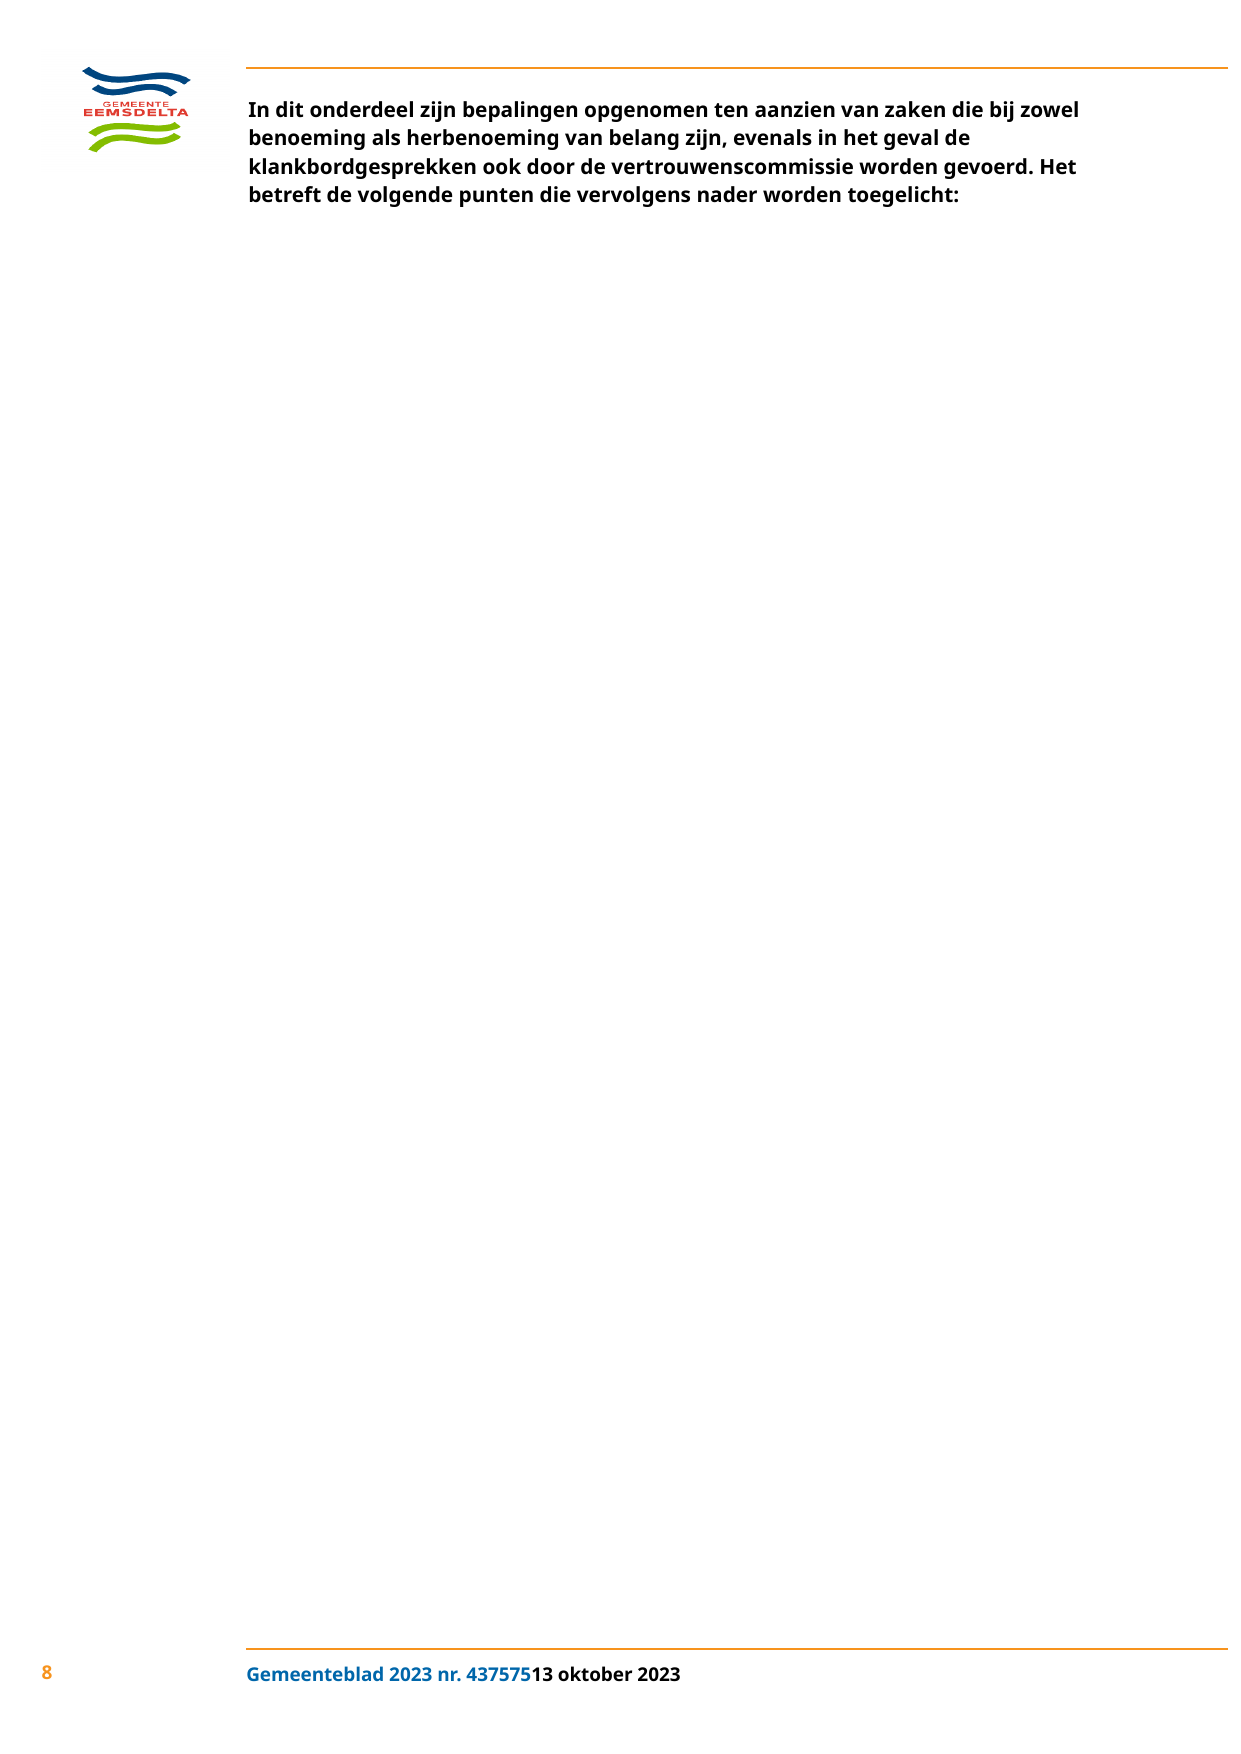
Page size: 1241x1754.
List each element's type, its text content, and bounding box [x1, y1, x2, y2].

picture [41, 47, 231, 172]
text In dit onderdeel zijn bepalingen opgenomen ten aanzien van zaken die bij zowel benoeming als herbenoeming van belang zijn, evenals in het geval de klankbordgesprekken ook door de vertrouwenscommissie worden gevoerd. Het betreft de volgende punten die vervolgens nader worden toegelicht: [248, 95, 1152, 209]
